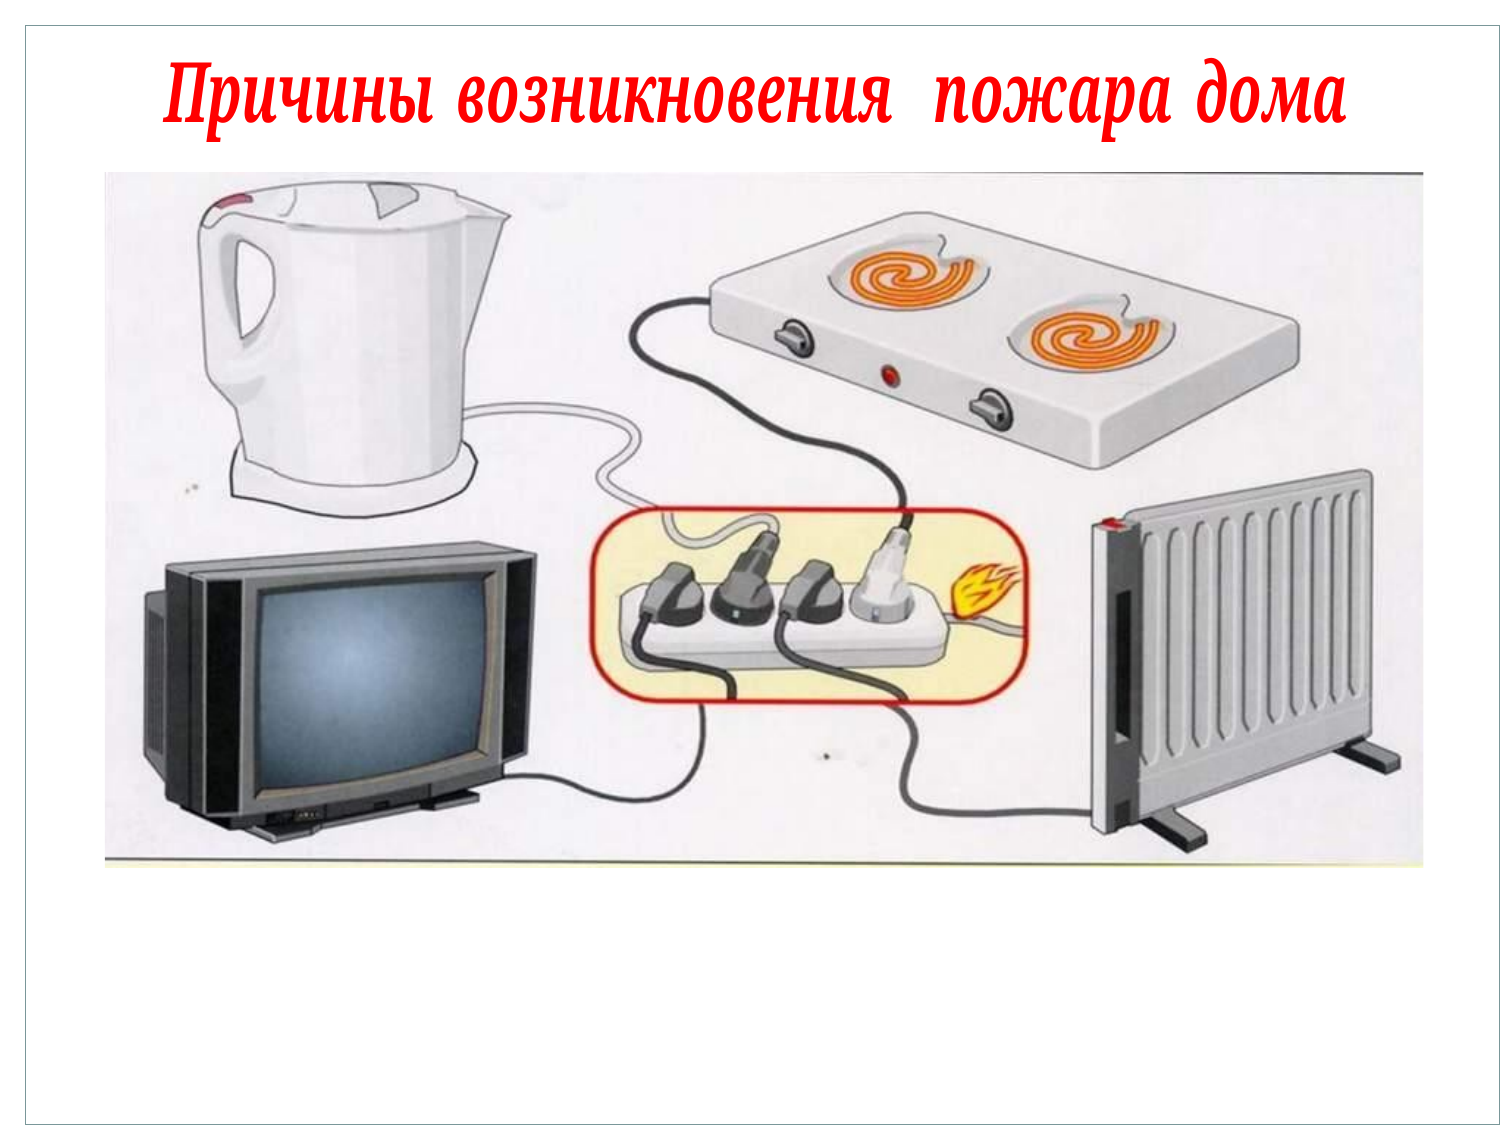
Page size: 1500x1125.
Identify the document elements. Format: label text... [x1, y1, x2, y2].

text Причины возникновения пожара дома [37, 48, 1485, 141]
